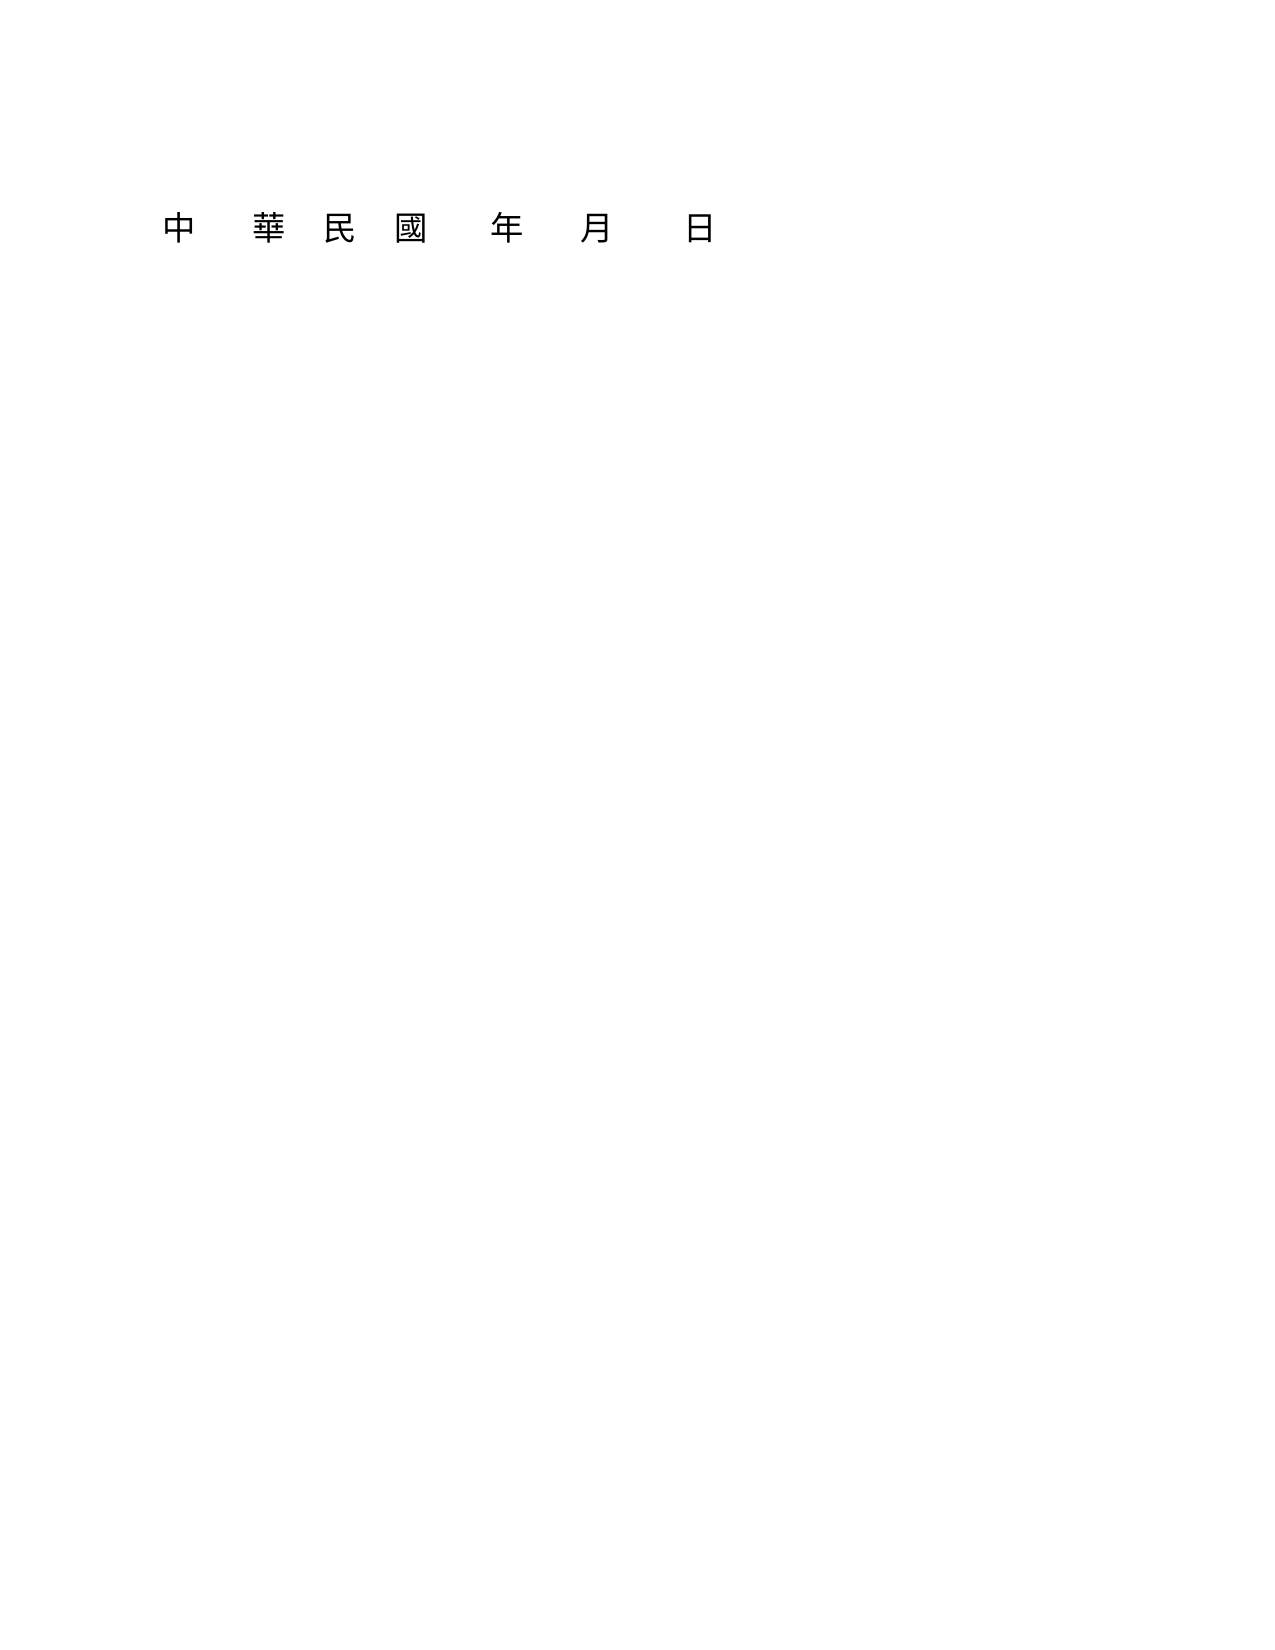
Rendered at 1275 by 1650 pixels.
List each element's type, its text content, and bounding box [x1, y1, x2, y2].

text 中 華 民 國 年 月 日 [162, 202, 1137, 250]
